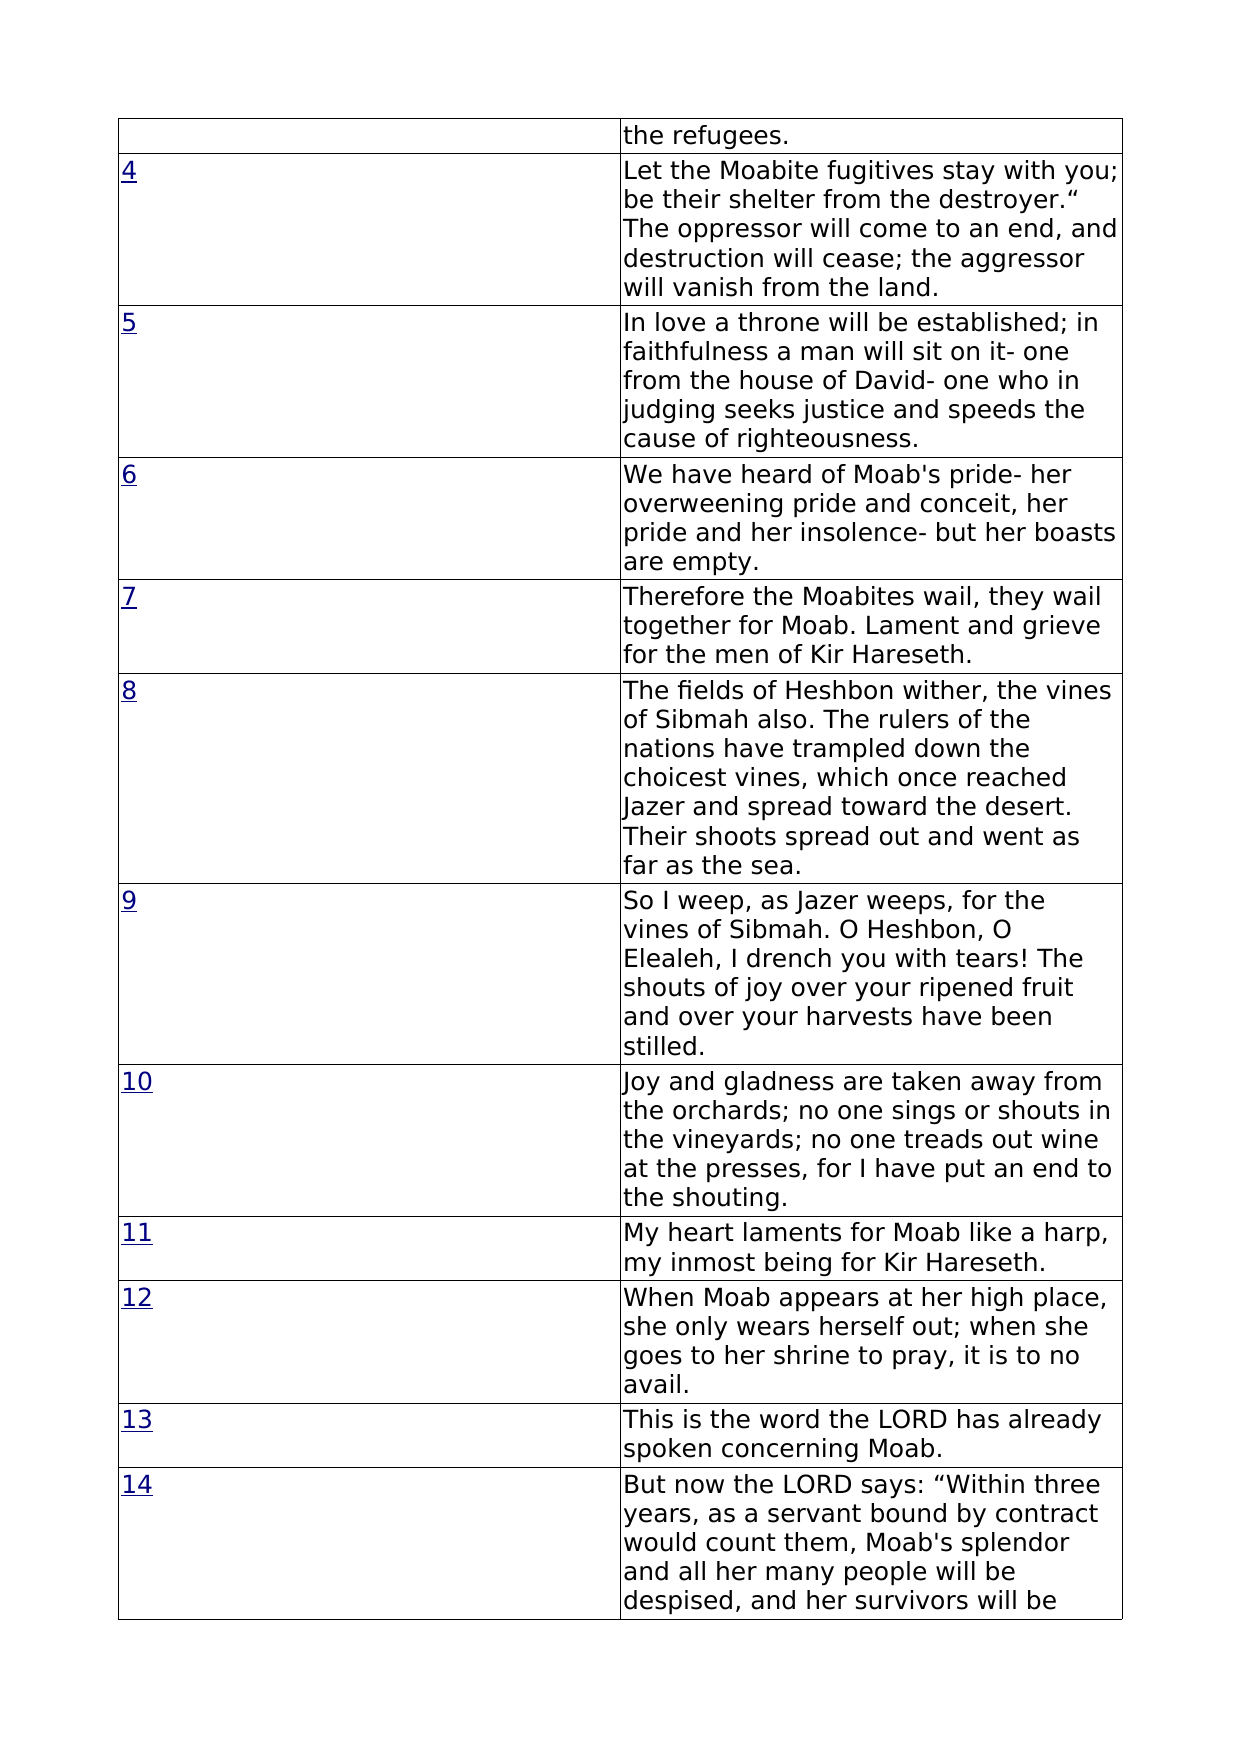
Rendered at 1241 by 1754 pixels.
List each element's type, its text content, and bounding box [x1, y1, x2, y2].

table_cell The fields of Heshbon wither, the vines of Sibmah also. The rulers of the nations have trampled down the choicest vines, which once reached Jazer and spread toward the desert. Their shoots spread out and went as far as the sea. [621, 674, 1122, 883]
table_cell But now the LORD says: “Within three years, as a servant bound by contract would count them, Moab's splendor and all her many people will be despised, and her survivors will be [621, 1468, 1122, 1618]
table_cell [119, 119, 620, 153]
table_cell 6 [119, 458, 620, 579]
table_cell 13 [119, 1404, 620, 1467]
table_cell When Moab appears at her high place, she only wears herself out; when she goes to her shrine to pray, it is to no avail. [621, 1281, 1122, 1402]
table_cell My heart laments for Moab like a harp, my inmost being for Kir Hareseth. [621, 1217, 1122, 1280]
table_cell 8 [119, 674, 620, 883]
table_cell 11 [119, 1217, 620, 1280]
table_cell We have heard of Moab's pride- her overweening pride and conceit, her pride and her insolence- but her boasts are empty. [621, 458, 1122, 579]
table_cell Joy and gladness are taken away from the orchards; no one sings or shouts in the vineyards; no one treads out wine at the presses, for I have put an end to the shouting. [621, 1065, 1122, 1216]
table_cell 10 [119, 1065, 620, 1216]
table_cell 12 [119, 1281, 620, 1402]
table_cell In love a throne will be established; in faithfulness a man will sit on it- one from the house of David- one who in judging seeks justice and speeds the cause of righteousness. [621, 306, 1122, 457]
table_cell 9 [119, 884, 620, 1064]
table_cell This is the word the LORD has already spoken concerning Moab. [621, 1404, 1122, 1467]
table_cell 14 [119, 1468, 620, 1618]
table_cell So I weep, as Jazer weeps, for the vines of Sibmah. O Heshbon, O Elealeh, I drench you with tears! The shouts of joy over your ripened fruit and over your harvests have been stilled. [621, 884, 1122, 1064]
table_cell Therefore the Moabites wail, they wail together for Moab. Lament and grieve for the men of Kir Hareseth. [621, 580, 1122, 673]
table_cell 5 [119, 306, 620, 457]
table_cell 7 [119, 580, 620, 673]
table_cell 4 [119, 154, 620, 305]
table_cell the refugees. [621, 119, 1122, 153]
table_cell Let the Moabite fugitives stay with you; be their shelter from the destroyer.“ The oppressor will come to an end, and destruction will cease; the aggressor will vanish from the land. [621, 154, 1122, 305]
